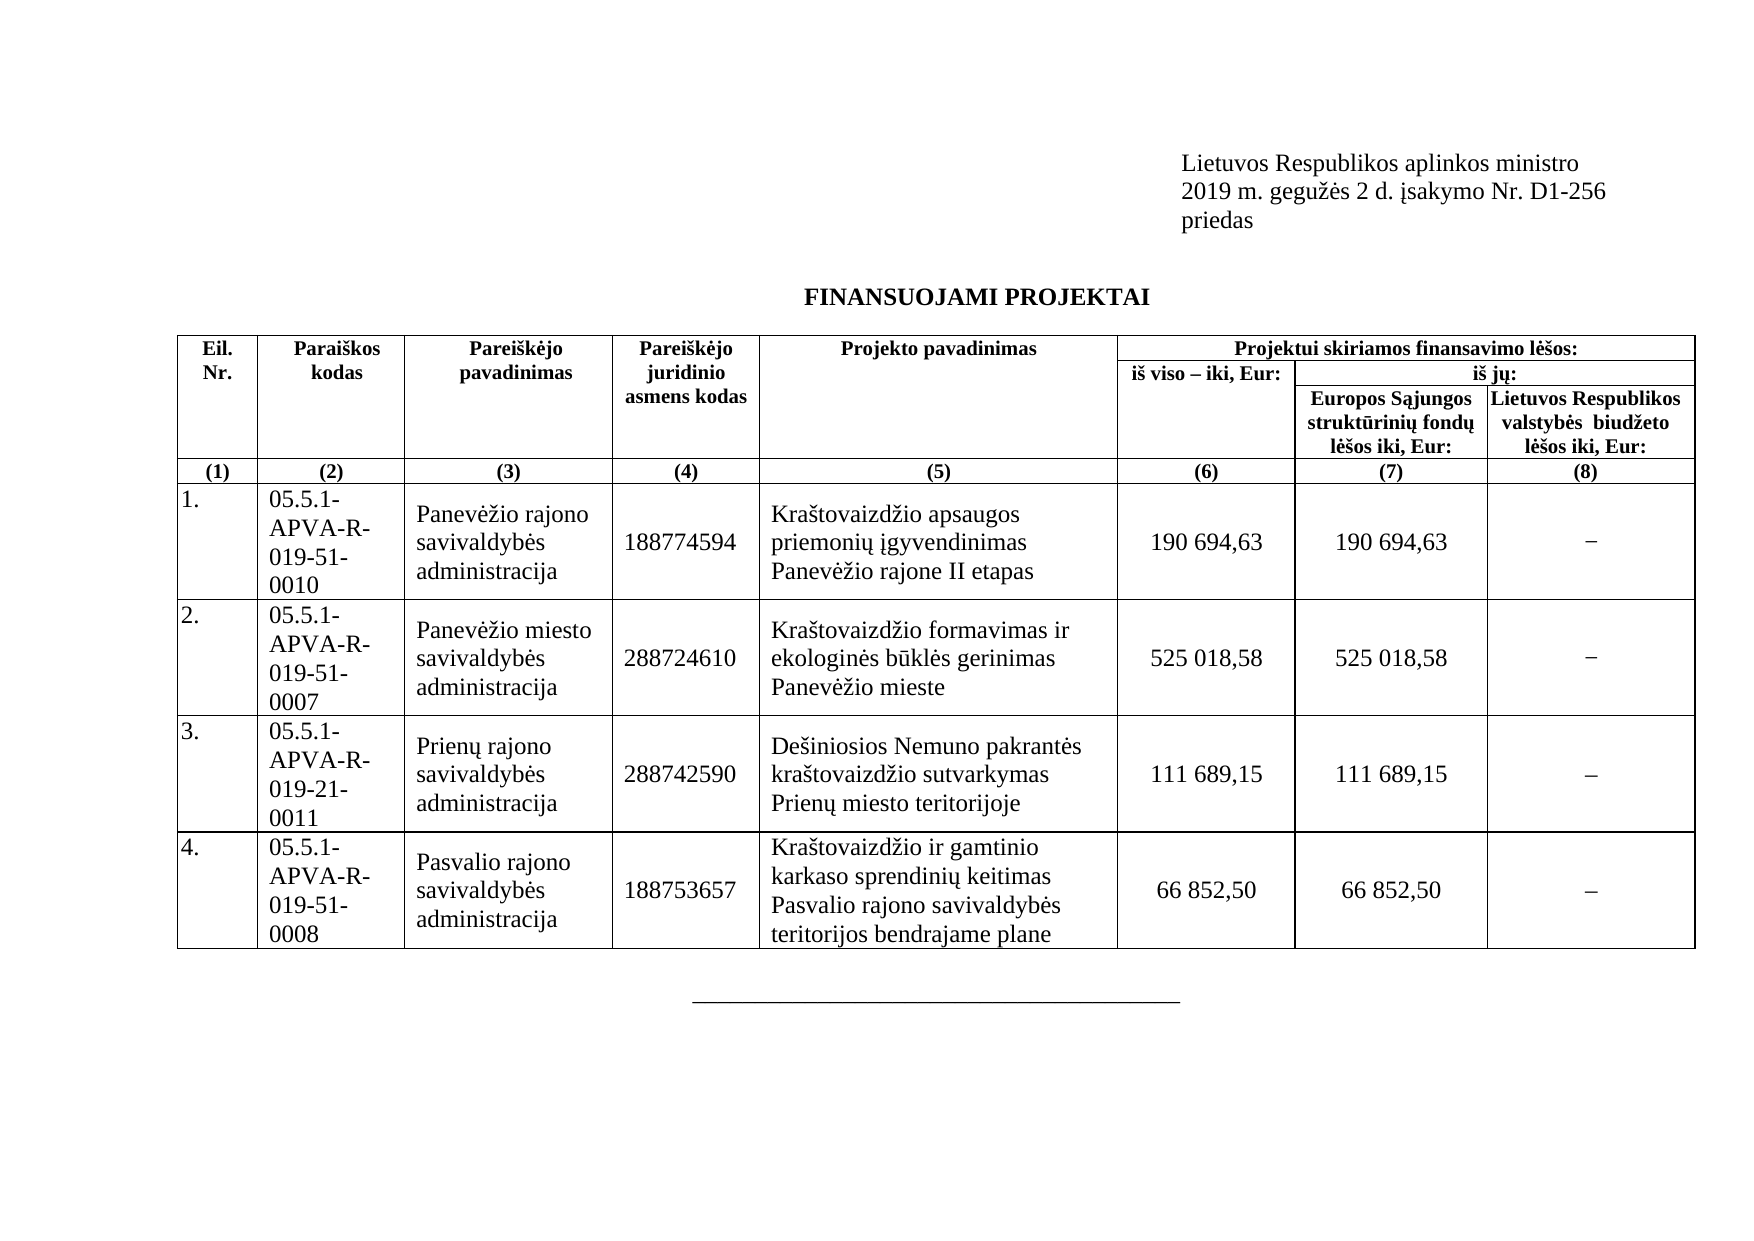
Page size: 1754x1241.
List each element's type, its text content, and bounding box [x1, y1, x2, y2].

table_cell (2) [258, 459, 404, 483]
table_cell 525 018,58 [1296, 600, 1487, 715]
table_cell 1. 1. [178, 484, 257, 599]
table_cell Lietuvos Respublikos valstybės biudžeto lėšos iki, Eur: [1488, 386, 1694, 458]
table_cell 188774594 [613, 484, 759, 599]
table_cell – [1488, 833, 1694, 947]
table_cell 111 689,15 [1118, 716, 1294, 831]
text Lietuvos Respublikos aplinkos ministro [177, 148, 1695, 176]
table_cell (1) [178, 459, 257, 483]
table_cell 190 694,63 [1296, 484, 1487, 599]
table_cell (3) [405, 459, 612, 483]
table_cell 288724610 [613, 600, 759, 715]
table_cell 190 694,63 [1118, 484, 1294, 599]
table_cell − [1488, 600, 1694, 715]
table_cell (8) [1488, 459, 1694, 483]
table_cell Prienų rajono savivaldybės administracija [405, 716, 612, 831]
table_cell 288742590 [613, 716, 759, 831]
text 2019 m. gegužės 2 d. įsakymo Nr. D1-256 [177, 176, 1695, 205]
table_cell 2. [178, 600, 257, 715]
table_cell (6) [1118, 459, 1294, 483]
table_cell 05.5.1-APVA-R-019-21-0011 [258, 716, 404, 831]
table_cell 05.5.1-APVA-R-019-51-0010 [258, 484, 404, 599]
table_cell – [1488, 716, 1694, 831]
table_header Projekto pavadinimas [760, 336, 1117, 458]
table_cell Pasvalio rajono savivaldybės administracija [405, 833, 612, 947]
table_cell 525 018,58 [1118, 600, 1294, 715]
table_cell (7) [1296, 459, 1487, 483]
table_header Paraiškos kodas [258, 336, 404, 458]
text _______________________________________ [177, 977, 1695, 1006]
table_header Eil. Nr. [178, 336, 257, 458]
table_cell (4) [613, 459, 759, 483]
table_cell Kraštovaizdžio ir gamtinio karkaso sprendinių keitimas Pasvalio rajono savivaldybės teritorijos bendrajame plane [760, 833, 1117, 947]
table_cell Europos Sąjungos struktūrinių fondų lėšos iki, Eur: [1296, 386, 1487, 458]
table_cell Dešiniosios Nemuno pakrantės kraštovaizdžio sutvarkymas Prienų miesto teritorijoje [760, 716, 1117, 831]
table_cell 111 689,15 [1296, 716, 1487, 831]
table_cell 66 852,50 [1296, 833, 1487, 947]
table_cell 05.5.1-APVA-R-019-51-0008 [258, 833, 404, 947]
table_cell 188753657 [613, 833, 759, 947]
table_cell (5) [760, 459, 1117, 483]
table_header Projektui skiriamos finansavimo lėšos: [1118, 336, 1694, 360]
table_cell Panevėžio miesto savivaldybės administracija [405, 600, 612, 715]
table_header Pareiškėjo juridinio asmens kodas [613, 336, 759, 458]
table_header Pareiškėjo pavadinimas [405, 336, 612, 458]
table_cell Panevėžio rajono savivaldybės administracija [405, 484, 612, 599]
table_cell 4. [178, 833, 257, 947]
table_cell Kraštovaizdžio formavimas ir ekologinės būklės gerinimas Panevėžio mieste [760, 600, 1117, 715]
text priedas [177, 205, 1695, 234]
table_cell iš jų: [1296, 361, 1694, 385]
table_cell 3. [178, 716, 257, 831]
table_cell 66 852,50 [1118, 833, 1294, 947]
text FINANSUOJAMI PROJEKTAI [177, 282, 1695, 311]
table_cell − [1488, 484, 1694, 599]
table_cell 05.5.1-APVA-R-019-51-0007 [258, 600, 404, 715]
table_cell Kraštovaizdžio apsaugos priemonių įgyvendinimas Panevėžio rajone II etapas [760, 484, 1117, 599]
table_cell iš viso – iki, Eur: [1118, 361, 1294, 458]
